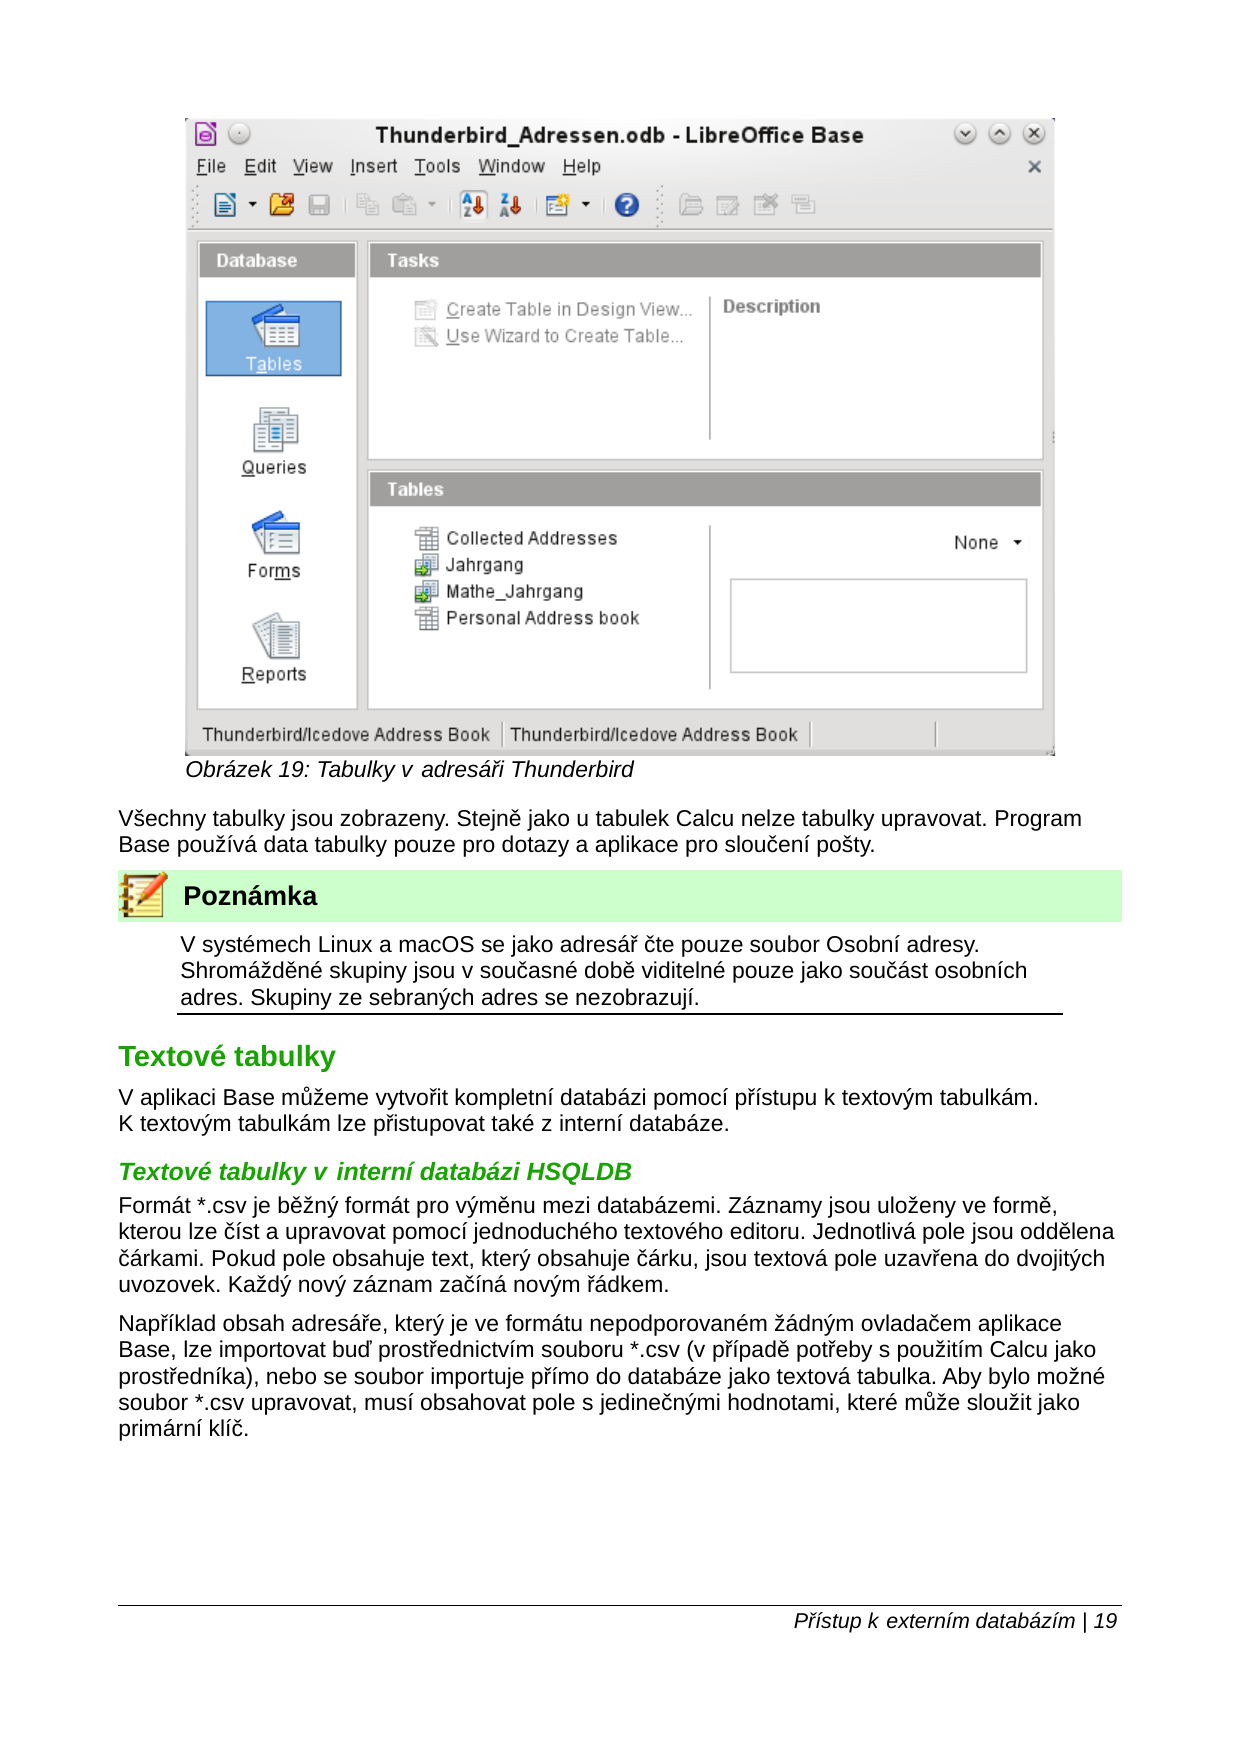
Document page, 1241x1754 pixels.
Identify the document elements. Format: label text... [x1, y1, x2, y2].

text Formát *.csv je běžný formát pro výměnu mezi databázemi. Záznamy jsou uloženy ve formě, kterou lze číst a upravovat pomocí jednoduchého textového editoru. Jednotlivá pole jsou oddělena čárkami. Pokud pole obsahuje text, který obsahuje čárku, jsou textová pole uzavřena do dvojitých uvozovek. Každý nový záznam začíná novým řádkem. [118, 1192, 1122, 1297]
text V systémech Linux a macOS se jako adresář čte pouze soubor Osobní adresy. Shromážděné skupiny jsou v současné době viditelné pouze jako součást osobních adres. Skupiny ze sebraných adres se nezobrazují. [177, 928, 1063, 1013]
subtitle Textové tabulky [118, 1039, 1122, 1072]
text Například obsah adresáře, který je ve formátu nepodporovaném žádným ovladačem aplikace Base, lze importovat buď prostřednictvím souboru *.csv (v případě potřeby s použitím Calcu jako prostředníka), nebo se soubor importuje přímo do databáze jako textová tabulka. Aby bylo možné soubor *.csv upravovat, musí obsahovat pole s jedinečnými hodnotami, které může sloužit jako primární klíč. [118, 1310, 1122, 1442]
picture [119, 870, 170, 921]
text Obrázek 19: Tabulky v adresáři Thunderbird [185, 756, 1055, 782]
text Všechny tabulky jsou zobrazeny. Stejně jako u tabulek Calcu nelze tabulky upravovat. Program Base používá data tabulky pouze pro dotazy a aplikace pro sloučení pošty. [118, 804, 1122, 857]
text V aplikaci Base můžeme vytvořit kompletní databázi pomocí přístupu k textovým tabulkám. K textovým tabulkám lze přistupovat také z interní databáze. [118, 1084, 1122, 1137]
subtitle Textové tabulky v interní databázi HSQLDB [118, 1157, 1122, 1186]
subtitle Poznámka [118, 870, 1122, 922]
picture [185, 118, 1055, 756]
